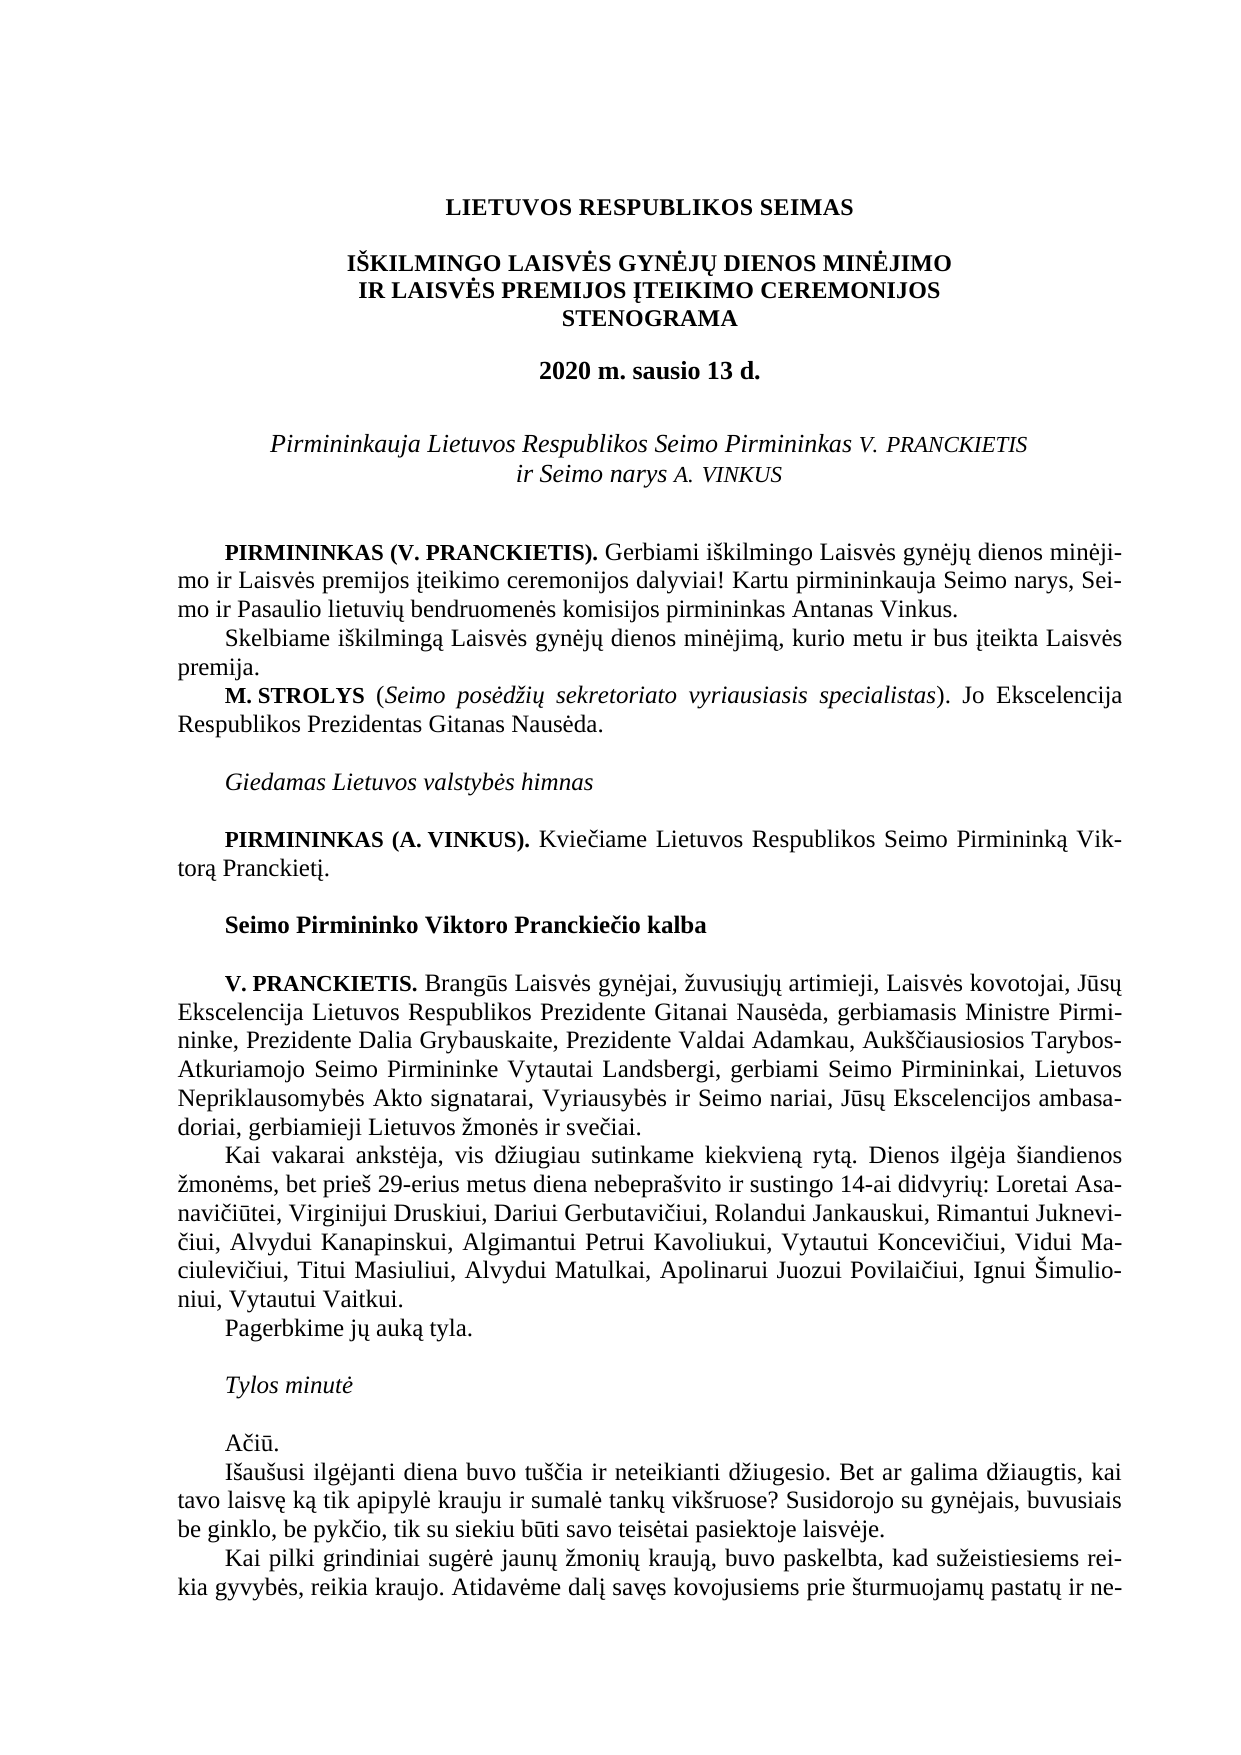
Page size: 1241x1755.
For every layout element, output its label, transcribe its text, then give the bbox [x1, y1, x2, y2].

text Iš­au­šu­si il­gė­jan­ti die­na bu­vo tuš­čia ir ne­tei­kian­ti džiu­ge­sio. Bet ar ga­li­ma džiaug­tis, kai ta­vo lais­vę ką tik api­py­lė krau­ju ir su­ma­lė tan­kų vikš­ruo­se? Su­si­do­ro­jo su gy­nė­jais, bu­vu­siais be gin­klo, be pyk­čio, tik su sie­kiu bū­ti sa­vo tei­sė­tai pa­siek­to­je lais­vė­je. [177, 1457, 1122, 1543]
text Gie­da­mas Lie­tu­vos vals­ty­bės him­nas [177, 767, 1122, 795]
text PIRMININKAS (A. VINKUS). Kvie­čia­me Lie­tu­vos Res­pub­li­kos Sei­mo Pir­mi­nin­ką Vik­to­rą Pranc­kie­tį. [177, 824, 1122, 882]
text V. PRANCKIETIS. Bran­gūs Lais­vės gy­nė­jai, žu­vu­sių­jų ar­ti­mie­ji, Lais­vės ko­vo­to­jai, Jū­sų Eks­ce­len­ci­ja Lie­tu­vos Res­pub­li­kos Pre­zi­den­te Gi­ta­nai Nau­sė­da, ger­bia­ma­sis Mi­nist­re Pir­mi­nin­ke, Pre­zi­den­te Da­lia Gry­baus­kai­te, Pre­zi­den­te Val­dai Adam­kau, Aukš­čiau­sio­sios Ta­ry­bos-At­ku­ria­mo­jo Sei­mo Pir­mi­nin­ke Vy­tau­tai Land­sber­gi, ger­bia­mi Sei­mo Pir­mi­nin­kai, Lie­tu­vos Ne­pri­klau­so­my­bės Ak­to sig­na­ta­rai, Vy­riau­sy­bės ir Sei­mo na­riai, Jū­sų Eks­ce­len­ci­jos am­ba­sa­do­riai, ger­bia­mie­ji Lie­tu­vos žmo­nės ir sve­čiai. [177, 968, 1122, 1140]
text Pa­gerb­ki­me jų au­ką ty­la. [177, 1313, 1122, 1342]
text 2020 m. sausio 13 d. [177, 355, 1122, 385]
text Ty­los mi­nu­tė [177, 1370, 1122, 1399]
text Sei­mo Pir­mi­nin­ko Vik­to­ro Pranc­kie­čio kal­ba [177, 910, 1122, 939]
title IŠKILMINGO LAISVĖS GYNĖJŲ DIENOS MINĖJIMO IR LAISVĖS PREMIJOS ĮTEIKIMO CEREMONIJOS [177, 248, 1122, 304]
text M. STROLYS (Sei­mo po­sė­džių sek­re­to­ria­to vyriausiasis specialistas). Jo Eks­ce­len­ci­ja Res­pub­li­kos Pre­zi­den­tas Gi­ta­nas Nau­sė­da. [177, 680, 1122, 738]
text Skel­bia­me iš­kil­min­gą Lais­vės gy­nė­jų die­nos mi­nė­ji­mą, ku­rio me­tu ir bus įteik­ta Lais­vės pre­mi­ja. [177, 623, 1122, 680]
text Kai pil­ki grin­di­niai su­gė­rė jau­nų žmo­nių krau­ją, bu­vo pa­skelb­ta, kad su­žeis­tie­siems rei­kia gy­vy­bės, rei­kia krau­jo. Ati­da­vė­me da­lį sa­vęs ko­vo­ju­siems prie štur­muo­ja­mų pa­sta­tų ir ne­ [177, 1543, 1122, 1600]
title LIETUVOS RESPUBLIKOS SEIMAS [177, 193, 1122, 221]
text Pir­mi­nin­kau­ja Lie­tu­vos Res­pub­li­kos Sei­mo Pir­mi­nin­kas V. PRANCKIETIS ir Sei­mo na­rys A. VINKUS [177, 428, 1122, 488]
title STENOGRAMA [177, 304, 1122, 331]
text Kai va­ka­rai anks­tė­ja, vis džiu­giau su­tin­ka­me kiek­vie­ną ry­tą. Die­nos il­gė­ja šian­die­nos žmo­nėms, bet prieš 29-erius me­tus die­na ne­be­pra­švi­to ir su­stin­go 14-ai did­vy­rių: Lo­re­tai Asa­na­vi­čiū­tei, Vir­gi­ni­jui Drus­kiui, Da­riui Ger­bu­ta­vi­čiui, Ro­lan­dui Jan­kaus­kui, Ri­man­tui Juk­ne­vi­čiui, Al­vy­dui Ka­na­pins­kui, Al­gi­man­tui Pet­rui Ka­vo­liu­kui, Vy­tau­tui Kon­ce­vi­čiui, Vi­dui Ma­ciu­le­vi­čiui, Ti­tui Ma­siu­liui, Al­vy­dui Ma­tul­kai, Apo­li­na­rui Juo­zui Po­vi­lai­čiui, Ig­nui Ši­mu­lio­niui, Vy­tau­tui Vait­kui. [177, 1140, 1122, 1313]
text PIRMININKAS (V. PRANCKIETIS). Ger­bia­mi iš­kil­min­go Lais­vės gy­nė­jų die­nos mi­nė­ji­mo ir Lais­vės pre­mi­jos įtei­ki­mo ce­re­mo­ni­jos da­ly­viai! Kar­tu pir­mi­nin­kau­ja Sei­mo na­rys, Sei­mo ir Pa­sau­lio lie­tu­vių ben­druo­me­nės ko­mi­si­jos pir­mi­nin­kas An­ta­nas Vin­kus. [177, 537, 1122, 623]
text Ačiū. [177, 1428, 1122, 1457]
